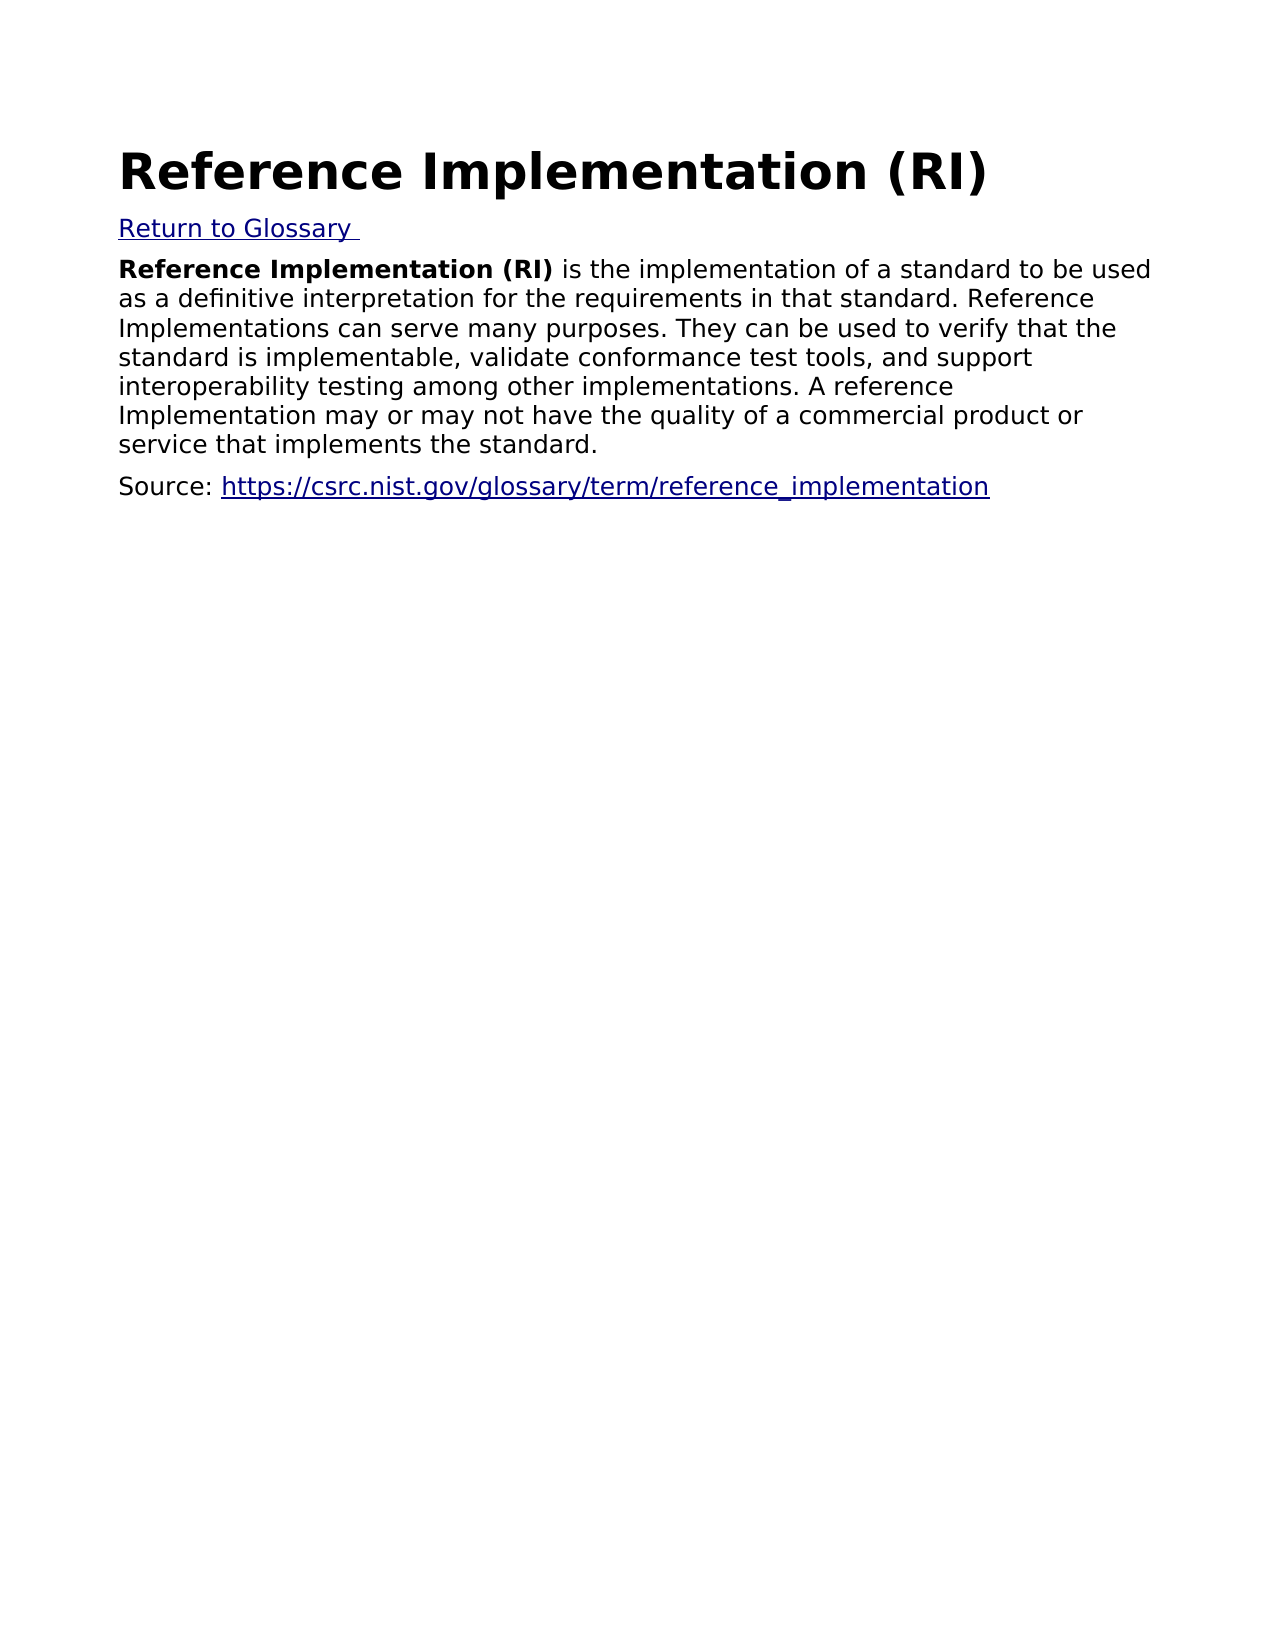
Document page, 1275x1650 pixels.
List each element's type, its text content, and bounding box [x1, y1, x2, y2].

text Return to Glossary [118, 214, 1157, 243]
text Source: https://csrc.nist.gov/glossary/term/reference_implementation [118, 472, 1157, 501]
subtitle Reference Implementation (RI) [118, 143, 1157, 201]
text Reference Implementation (RI) is the implementation of a standard to be used as a definitive interpretation for the requirements in that standard. Reference Implementations can serve many purposes. They can be used to verify that the standard is implementable, validate conformance test tools, and support interoperability testing among other implementations. A reference Implementation may or may not have the quality of a commercial product or service that implements the standard. [118, 256, 1157, 460]
